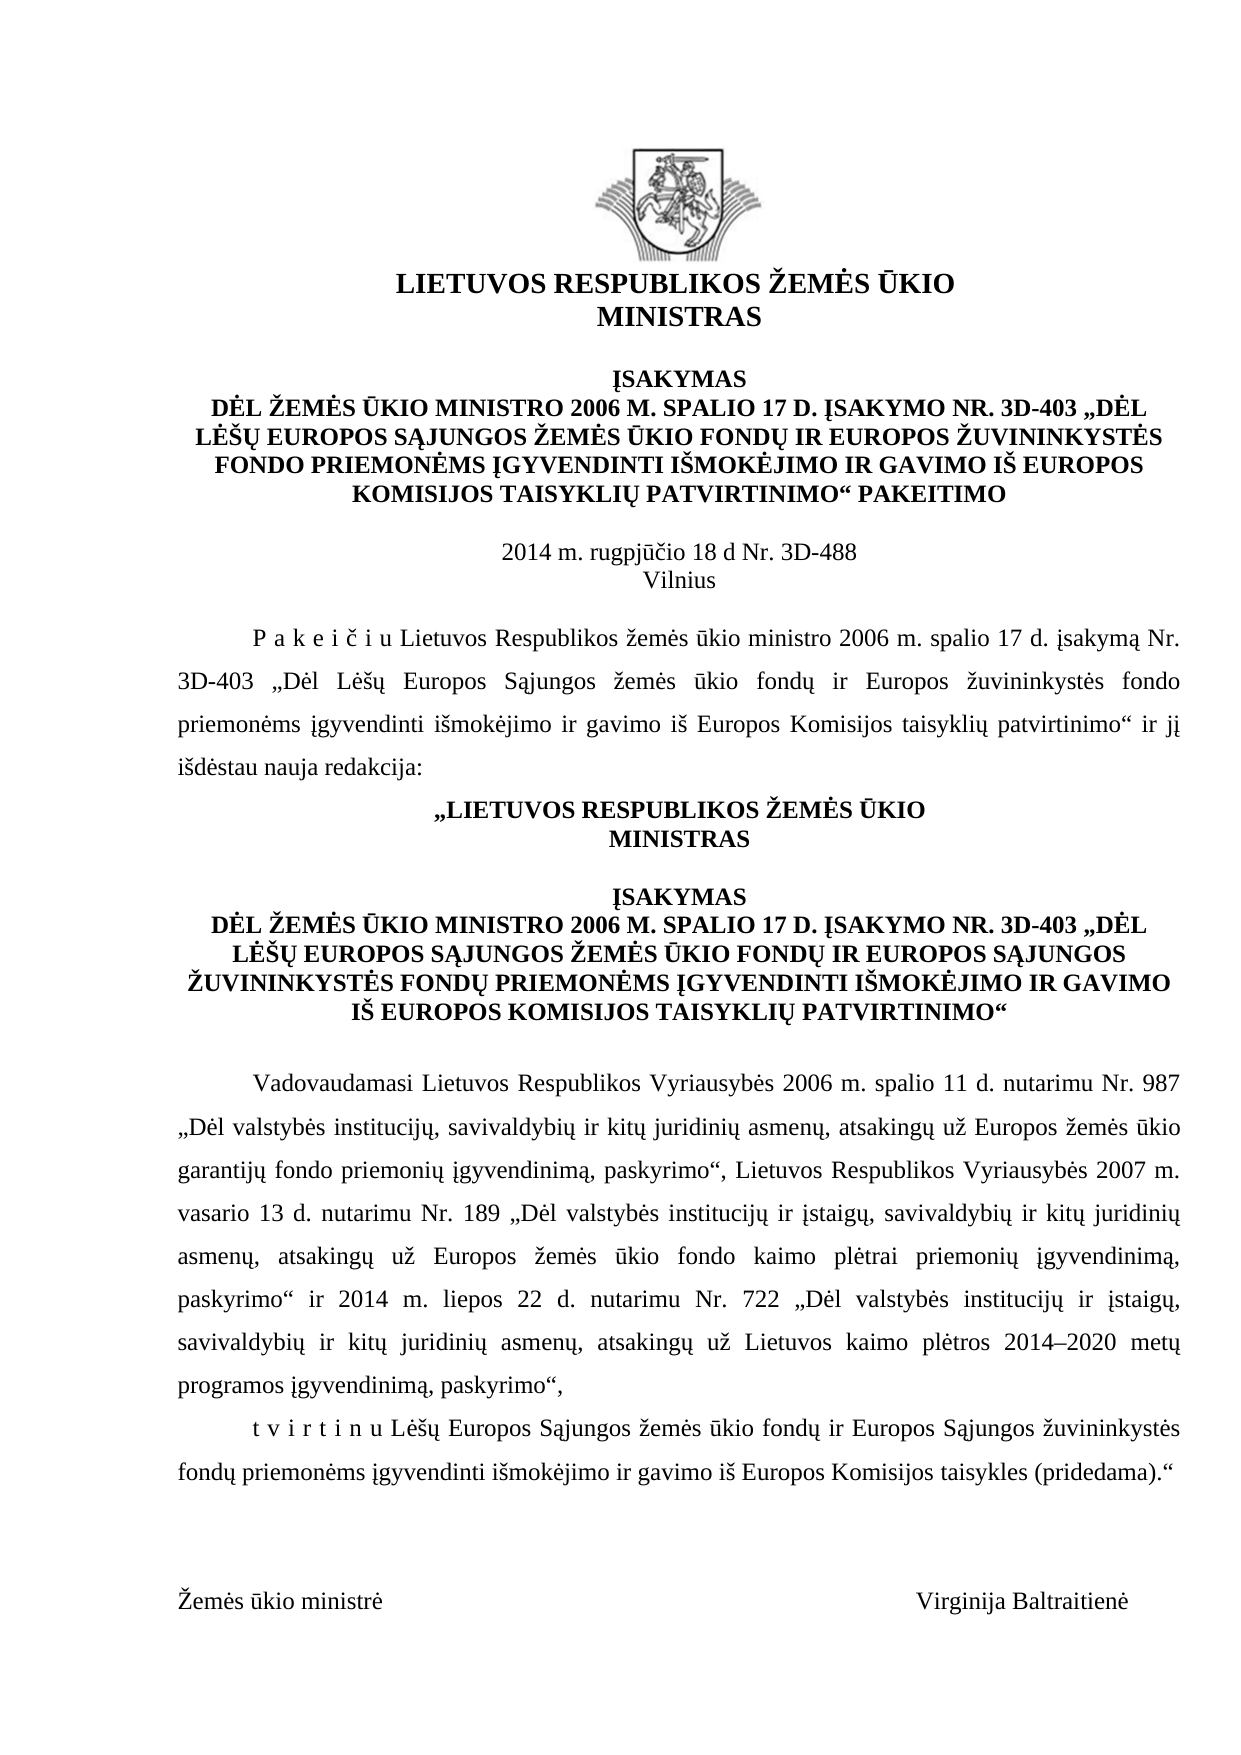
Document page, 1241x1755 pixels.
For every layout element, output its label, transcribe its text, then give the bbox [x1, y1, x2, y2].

text P a k e i č i u Lietuvos Respublikos žemės ūkio ministro 2006 m. spalio 17 d. įsakymą Nr. 3D-403 „Dėl Lėšų Europos Sąjungos žemės ūkio fondų ir Europos žuvininkystės fondo priemonėms įgyvendinti išmokėjimo ir gavimo iš Europos Komisijos taisyklių patvirtinimo“ ir jį išdėstau nauja redakcija: [177, 623, 1181, 781]
text DĖL ŽEMĖS ŪKIO MINISTRO 2006 M. SPALIO 17 D. ĮSAKYMO NR. 3D-403 „DĖL LĖŠŲ EUROPOS SĄJUNGOS ŽEMĖS ŪKIO FONDŲ IR EUROPOS ŽUVININKYSTĖS FONDO PRIEMONĖMS ĮGYVENDINTI IŠMOKĖJIMO IR GAVIMO IŠ EUROPOS KOMISIJOS TAISYKLIŲ PATVIRTINIMO“ PAKEITIMO [177, 393, 1181, 508]
text „LIETUVOS RESPUBLIKOS ŽEMĖS ŪKIO [177, 795, 1181, 824]
text MINISTRAS [177, 299, 1181, 333]
text Vilnius [177, 565, 1181, 594]
text MINISTRAS [177, 824, 1181, 853]
text t v i r t i n u Lėšų Europos Sąjungos žemės ūkio fondų ir Europos Sąjungos žuvininkystės fondų priemonėms įgyvendinti išmokėjimo ir gavimo iš Europos Komisijos taisykles (pridedama).“ [177, 1413, 1181, 1485]
text LIETUVOS RESPUBLIKOS ŽEMĖS ŪKIO [177, 266, 1181, 299]
text Vadovaudamasi Lietuvos Respublikos Vyriausybės 2006 m. spalio 11 d. nutarimu Nr. 987 „Dėl valstybės institucijų, savivaldybių ir kitų juridinių asmenų, atsakingų už Europos žemės ūkio garantijų fondo priemonių įgyvendinimą, paskyrimo“, Lietuvos Respublikos Vyriausybės 2007 m. vasario 13 d. nutarimu Nr. 189 „Dėl valstybės institucijų ir įstaigų, savivaldybių ir kitų juridinių asmenų, atsakingų už Europos žemės ūkio fondo kaimo plėtrai priemonių įgyvendinimą, paskyrimo“ ir 2014 m. liepos 22 d. nutarimu Nr. 722 „Dėl valstybės institucijų ir įstaigų, savivaldybių ir kitų juridinių asmenų, atsakingų už Lietuvos kaimo plėtros 2014–2020 metų programos įgyvendinimą, paskyrimo“, [177, 1068, 1181, 1399]
text ĮSAKYMAS [177, 364, 1181, 393]
text 2014 m. rugpjūčio 18 d Nr. 3D-488 [177, 537, 1181, 565]
text DĖL ŽEMĖS ŪKIO MINISTRO 2006 M. SPALIO 17 D. ĮSAKYMO NR. 3D-403 „DĖL LĖŠŲ EUROPOS SĄJUNGOS ŽEMĖS ŪKIO FONDŲ IR EUROPOS SĄJUNGOS ŽUVININKYSTĖS FONDŲ PRIEMONĖMS ĮGYVENDINTI IŠMOKĖJIMO IR GAVIMO IŠ EUROPOS KOMISIJOS TAISYKLIŲ PATVIRTINIMO“ [177, 910, 1181, 1025]
text ĮSAKYMAS [177, 882, 1181, 910]
text Žemės ūkio ministrė Virginija Baltraitienė [177, 1586, 1181, 1615]
